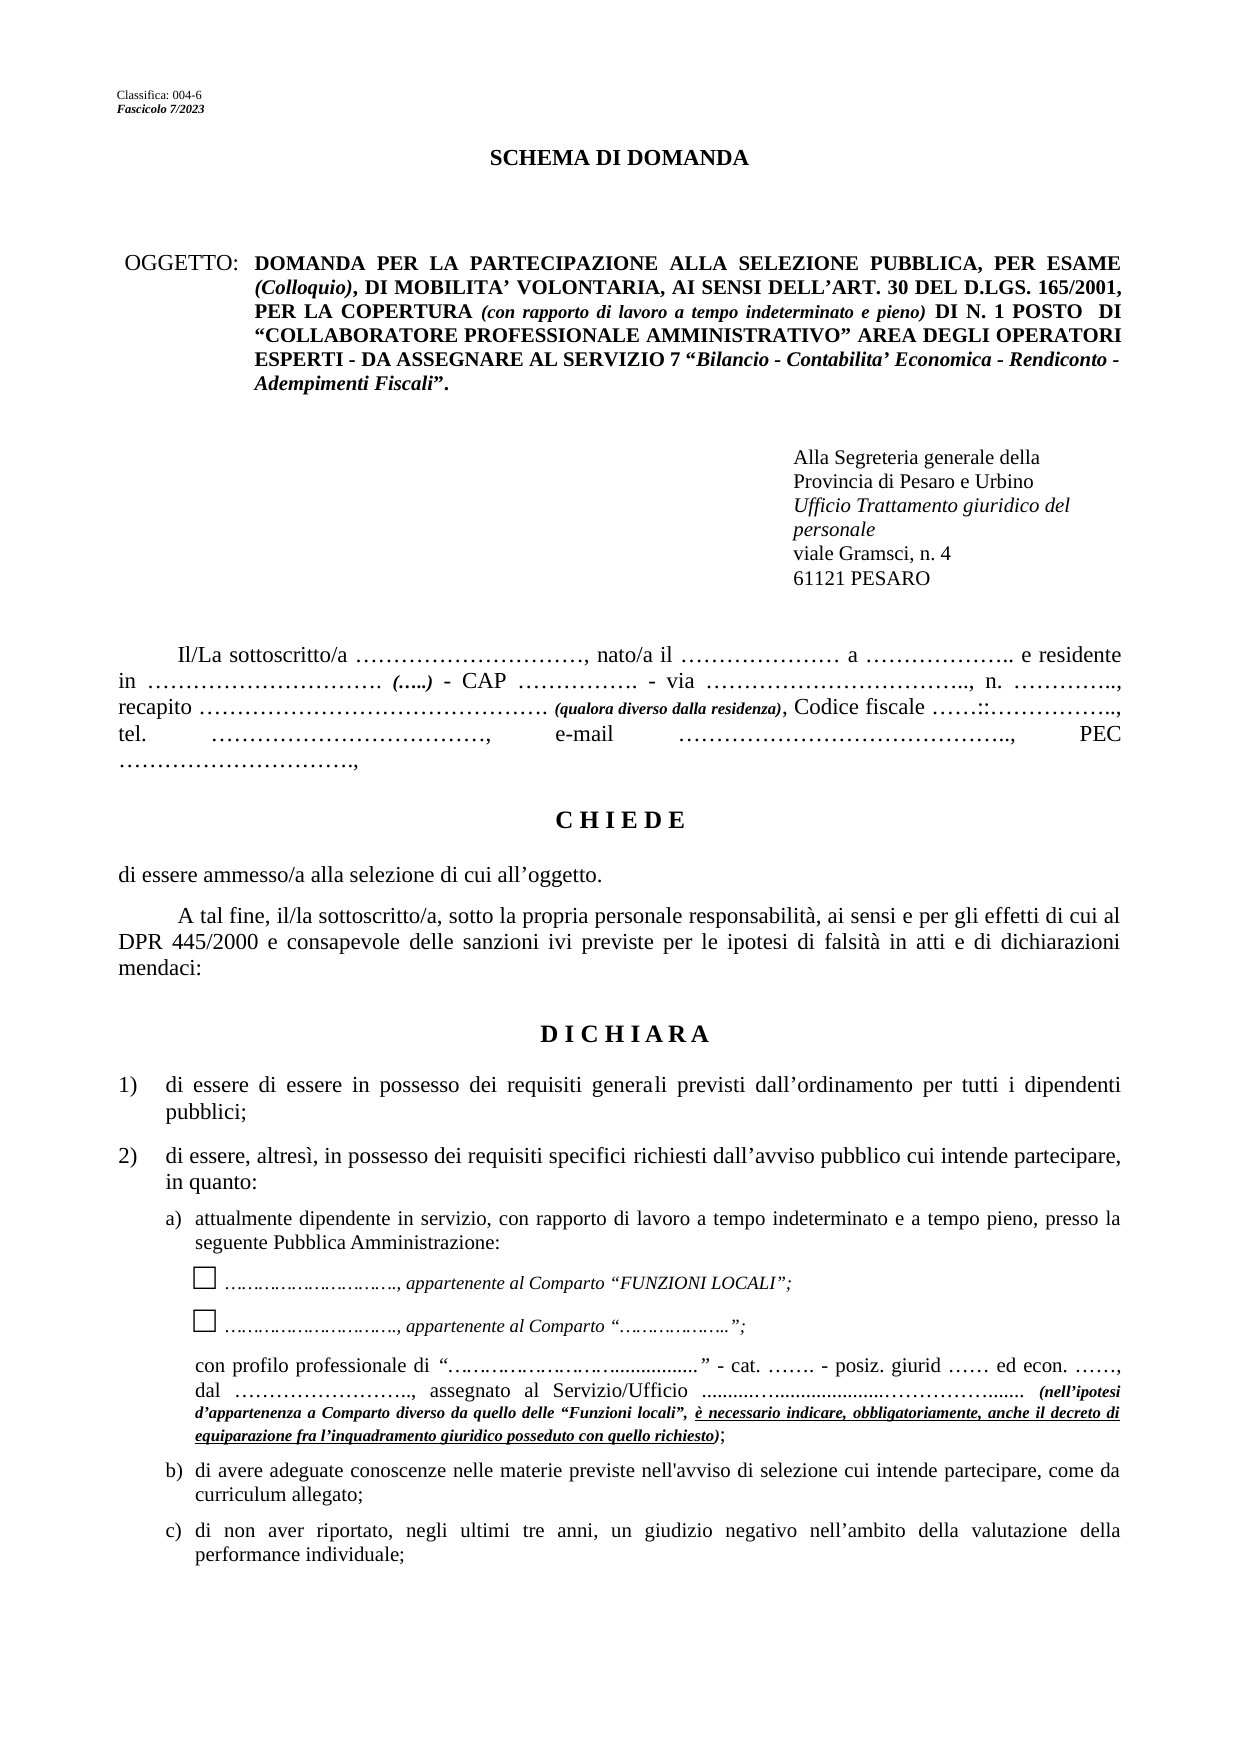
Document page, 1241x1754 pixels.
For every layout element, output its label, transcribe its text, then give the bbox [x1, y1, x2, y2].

text 1) di essere di essere in possesso dei requisiti generali previsti dall’ordinamento per tutti i dipendenti pubblici; [118, 1071, 1122, 1124]
text 61121 PESARO [177, 565, 1122, 589]
text A tal fine, il/la sottoscritto/a, sotto la propria personale responsabilità, ai sensi e per gli effetti di cui al DPR 445/2000 e consapevole delle sanzioni ivi previste per le ipotesi di falsità in atti e di dichiarazioni mendaci: [118, 902, 1122, 981]
subtitle D I C H I A R A [0, 1019, 1122, 1048]
text 2) di essere, altresì, in possesso dei requisiti specifici richiesti dall’avviso pubblico cui intende partecipare, in quanto: [118, 1142, 1122, 1194]
text SCHEMA DI DOMANDA [117, 144, 1122, 171]
text di essere ammesso/a alla selezione di cui all’oggetto. [118, 861, 1122, 887]
text □ …………………………., appartenente al Comparto “………………..”; [118, 1297, 1122, 1341]
text con profilo professionale di “………………………................” - cat. ……. - posiz. giurid …… ed econ. ……, dal …………………….., assegnato al Servizio/Ufficio ..........….....................……………....... (nell’ipotesi d’appartenenza a Comparto diverso da quello delle “Funzioni locali”, è necessario indicare, obbligatoriamente, anche il decreto di equiparazione fra l’inquadramento giuridico posseduto con quello richiesto); [195, 1352, 1122, 1446]
text C H I E D E [118, 805, 1122, 833]
text Il/La sottoscritto/a …………………………, nato/a il ………………… a ……………….. e residente in …………………………. (…..) - CAP ……………. - via …………………………….., n. ………….., recapito ………………………………………. (qualora diverso dalla residenza), Codice fiscale ……::…………….., tel. ………………………………, e-mail …………………………………….., PEC …………………………., [118, 641, 1122, 772]
text □ …………………………., appartenente al Comparto “FUNZIONI LOCALI”; [118, 1254, 1122, 1297]
text b) di avere adeguate conoscenze nelle materie previste nell'avviso di selezione cui intende partecipare, come da curriculum allegato; [165, 1458, 1122, 1506]
text a) attualmente dipendente in servizio, con rapporto di lavoro a tempo indeterminato e a tempo pieno, presso la seguente Pubblica Amministrazione: [165, 1206, 1122, 1254]
text c) di non aver riportato, negli ultimi tre anni, un giudizio negativo nell’ambito della valutazione della performance individuale; [165, 1518, 1122, 1566]
text OGGETTO: DOMANDA PER LA PARTECIPAZIONE ALLA SELEZIONE PUBBLICA, PER ESAME (Colloquio), DI MOBILITA’ VOLONTARIA, AI SENSI DELL’ART. 30 DEL D.LGS. 165/2001, PER LA COPERTURA (con rapporto di lavoro a tempo indeterminato e pieno) DI N. 1 POSTO DI “COLLABORATORE PROFESSIONALE AMMINISTRATIVO” AREA DEGLI OPERATORI ESPERTI - DA ASSEGNARE AL SERVIZIO 7 “Bilancio - Contabilita’ Economica - Rendiconto - Adempimenti Fiscali”. [124, 248, 1122, 395]
text Fascicolo 7/2023 [117, 102, 1122, 116]
text Alla Segreteria generale della [177, 445, 1122, 469]
text viale Gramsci, n. 4 [177, 541, 1122, 565]
text Provincia di Pesaro e Urbino [177, 469, 1122, 493]
text Ufficio Trattamento giuridico del personale [177, 493, 1122, 541]
text Classifica: 004-6 [117, 88, 1122, 102]
